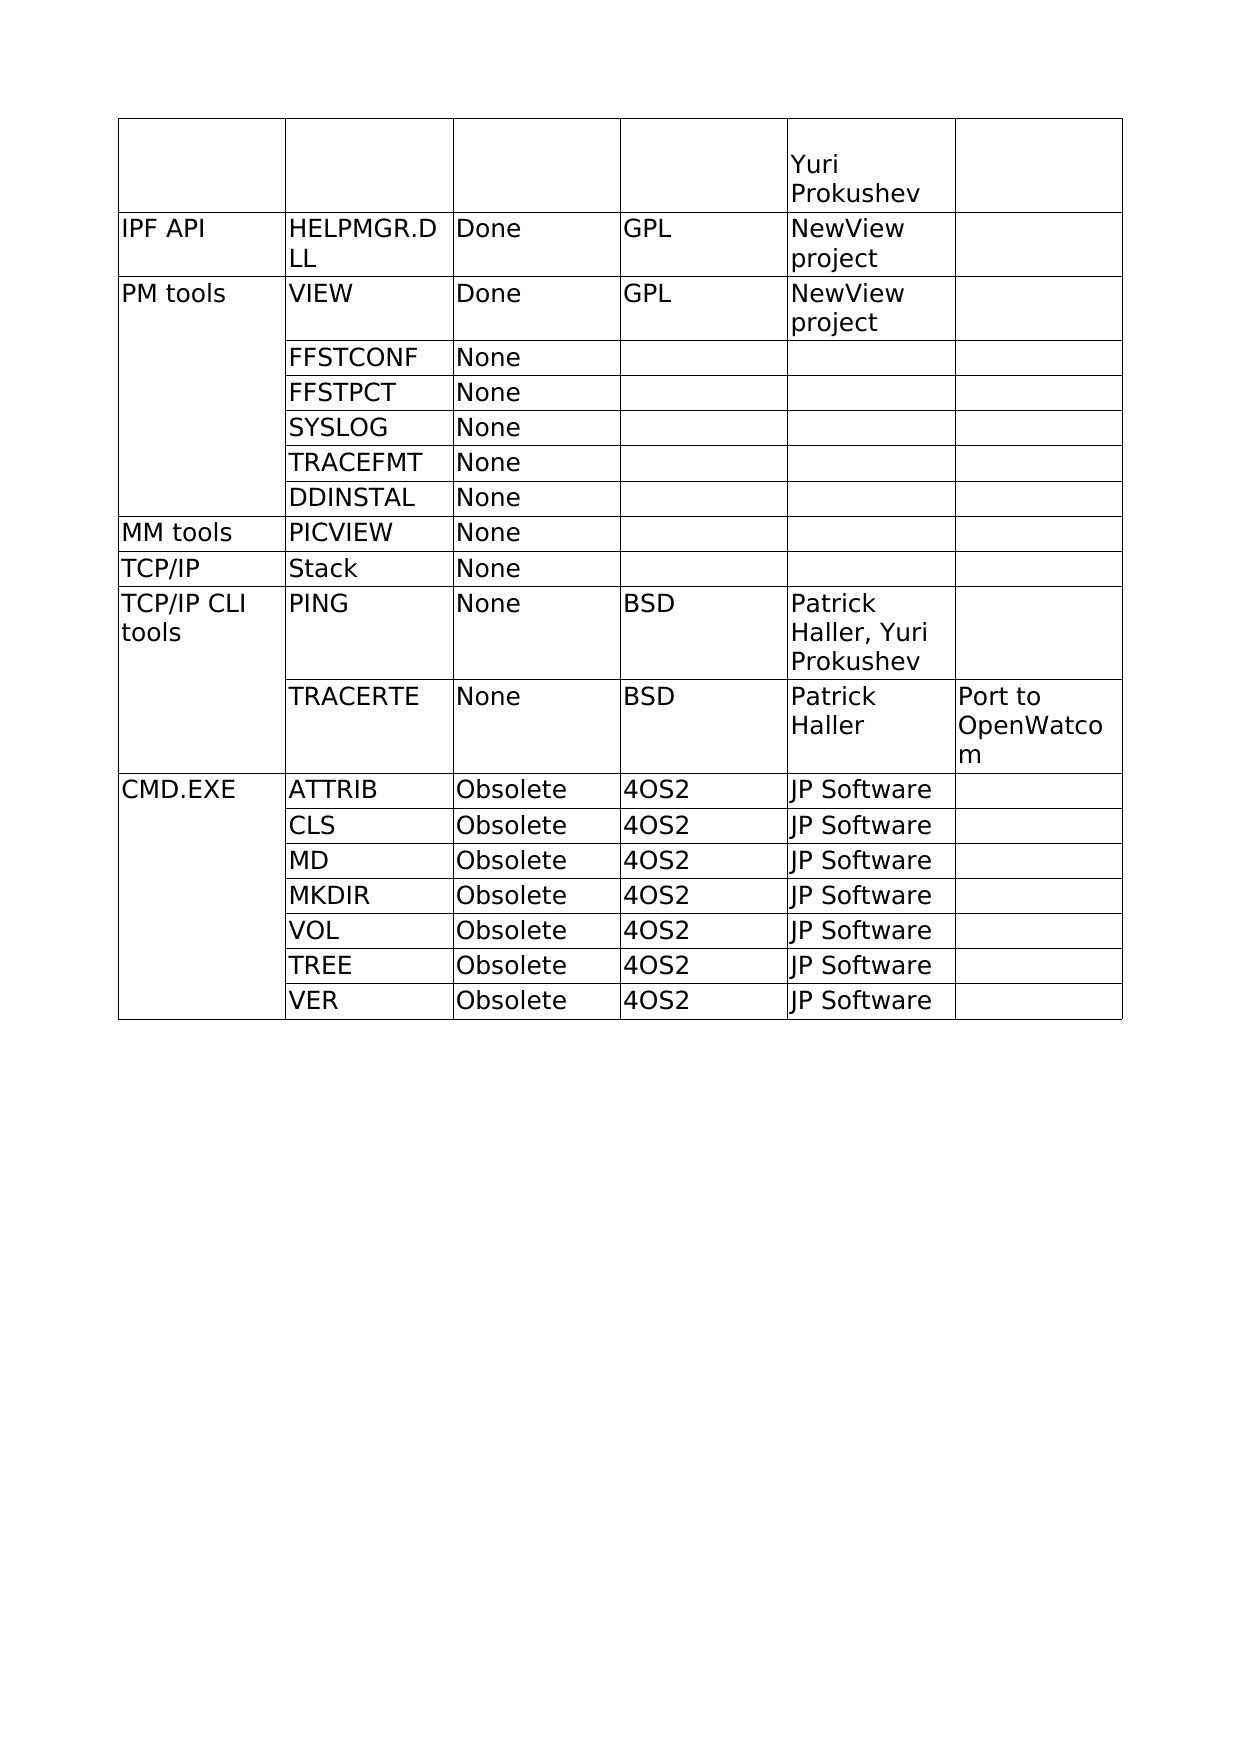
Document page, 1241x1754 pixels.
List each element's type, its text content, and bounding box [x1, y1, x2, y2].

table_cell 4OS2 [621, 949, 787, 983]
table_cell [956, 914, 1122, 948]
table_cell SYSLOG [286, 411, 453, 445]
table_cell 4OS2 [621, 809, 787, 843]
table_cell JP Software [788, 949, 955, 983]
table_cell [788, 341, 955, 375]
table_cell [956, 277, 1122, 340]
table_cell [956, 949, 1122, 983]
table_cell [956, 376, 1122, 410]
table_cell None [454, 376, 620, 410]
table_cell BSD [621, 587, 787, 679]
table_cell 4OS2 [621, 774, 787, 808]
table_cell ATTRIB [286, 774, 453, 808]
table_cell JP Software [788, 914, 955, 948]
table_cell TCP/IP [119, 552, 285, 586]
table_cell HELPMGR.DLL [286, 213, 453, 276]
table_cell NewView project [788, 277, 955, 340]
table_cell TRACEFMT [286, 446, 453, 481]
table_cell [956, 984, 1122, 1018]
table_cell 4OS2 [621, 879, 787, 913]
table_cell [788, 446, 955, 481]
table_cell TREE [286, 949, 453, 983]
table_cell Port to OpenWatcom [956, 680, 1122, 773]
table_cell JP Software [788, 844, 955, 878]
table_cell None [454, 552, 620, 586]
table_cell PING [286, 587, 453, 679]
table_cell [621, 119, 787, 212]
table_cell FFSTCONF [286, 341, 453, 375]
table_cell None [454, 517, 620, 551]
table_cell None [454, 680, 620, 773]
table_cell [286, 119, 453, 212]
table_cell Obsolete [454, 844, 620, 878]
table_cell [621, 482, 787, 516]
table_cell BSD [621, 680, 787, 773]
table_cell Obsolete [454, 809, 620, 843]
table_cell 4OS2 [621, 844, 787, 878]
table_cell [956, 879, 1122, 913]
table_cell MKDIR [286, 879, 453, 913]
table_cell Patrick Haller [788, 680, 955, 773]
table_cell None [454, 341, 620, 375]
table_cell [454, 119, 620, 212]
table_cell [956, 809, 1122, 843]
table_cell MD [286, 844, 453, 878]
table_cell Obsolete [454, 984, 620, 1018]
table_cell None [454, 446, 620, 481]
table_cell TRACERTE [286, 680, 453, 773]
table_cell 4OS2 [621, 984, 787, 1018]
table_cell Stack [286, 552, 453, 586]
table_cell Done [454, 213, 620, 276]
table_cell [956, 587, 1122, 679]
table_cell [956, 517, 1122, 551]
table_cell NewView project [788, 213, 955, 276]
table_cell JP Software [788, 984, 955, 1018]
table_cell JP Software [788, 774, 955, 808]
table_cell [621, 341, 787, 375]
table_cell [956, 552, 1122, 586]
table_cell DDINSTAL [286, 482, 453, 516]
table_cell [956, 482, 1122, 516]
table_cell [956, 119, 1122, 212]
table_cell Obsolete [454, 879, 620, 913]
table_cell [956, 844, 1122, 878]
table_cell Obsolete [454, 914, 620, 948]
table_cell TCP/IP CLI tools [119, 587, 285, 773]
table_cell [788, 517, 955, 551]
table_cell [956, 774, 1122, 808]
table_cell GPL [621, 213, 787, 276]
table_cell [788, 376, 955, 410]
table_cell VER [286, 984, 453, 1018]
table_cell [621, 517, 787, 551]
table_cell VOL [286, 914, 453, 948]
table_cell None [454, 482, 620, 516]
table_cell [119, 119, 285, 212]
table_cell None [454, 411, 620, 445]
table_cell [788, 411, 955, 445]
table_cell CMD.EXE [119, 774, 285, 1018]
table_cell JP Software [788, 879, 955, 913]
table_cell Yuri Prokushev [788, 119, 955, 212]
table_cell [788, 482, 955, 516]
table_cell Obsolete [454, 774, 620, 808]
table_cell JP Software [788, 809, 955, 843]
table_cell [621, 446, 787, 481]
table_cell MM tools [119, 517, 285, 551]
table_cell [956, 341, 1122, 375]
table_cell Done [454, 277, 620, 340]
table_cell PICVIEW [286, 517, 453, 551]
table_cell Obsolete [454, 949, 620, 983]
table_cell [621, 411, 787, 445]
table_cell IPF API [119, 213, 285, 276]
table_cell GPL [621, 277, 787, 340]
table_cell [956, 213, 1122, 276]
table_cell PM tools [119, 277, 285, 516]
table_cell [621, 552, 787, 586]
table_cell [956, 446, 1122, 481]
table_cell [621, 376, 787, 410]
table_cell [788, 552, 955, 586]
table_cell None [454, 587, 620, 679]
table_cell VIEW [286, 277, 453, 340]
table_cell FFSTPCT [286, 376, 453, 410]
table_cell CLS [286, 809, 453, 843]
table_cell [956, 411, 1122, 445]
table_cell Patrick Haller, Yuri Prokushev [788, 587, 955, 679]
table_cell 4OS2 [621, 914, 787, 948]
